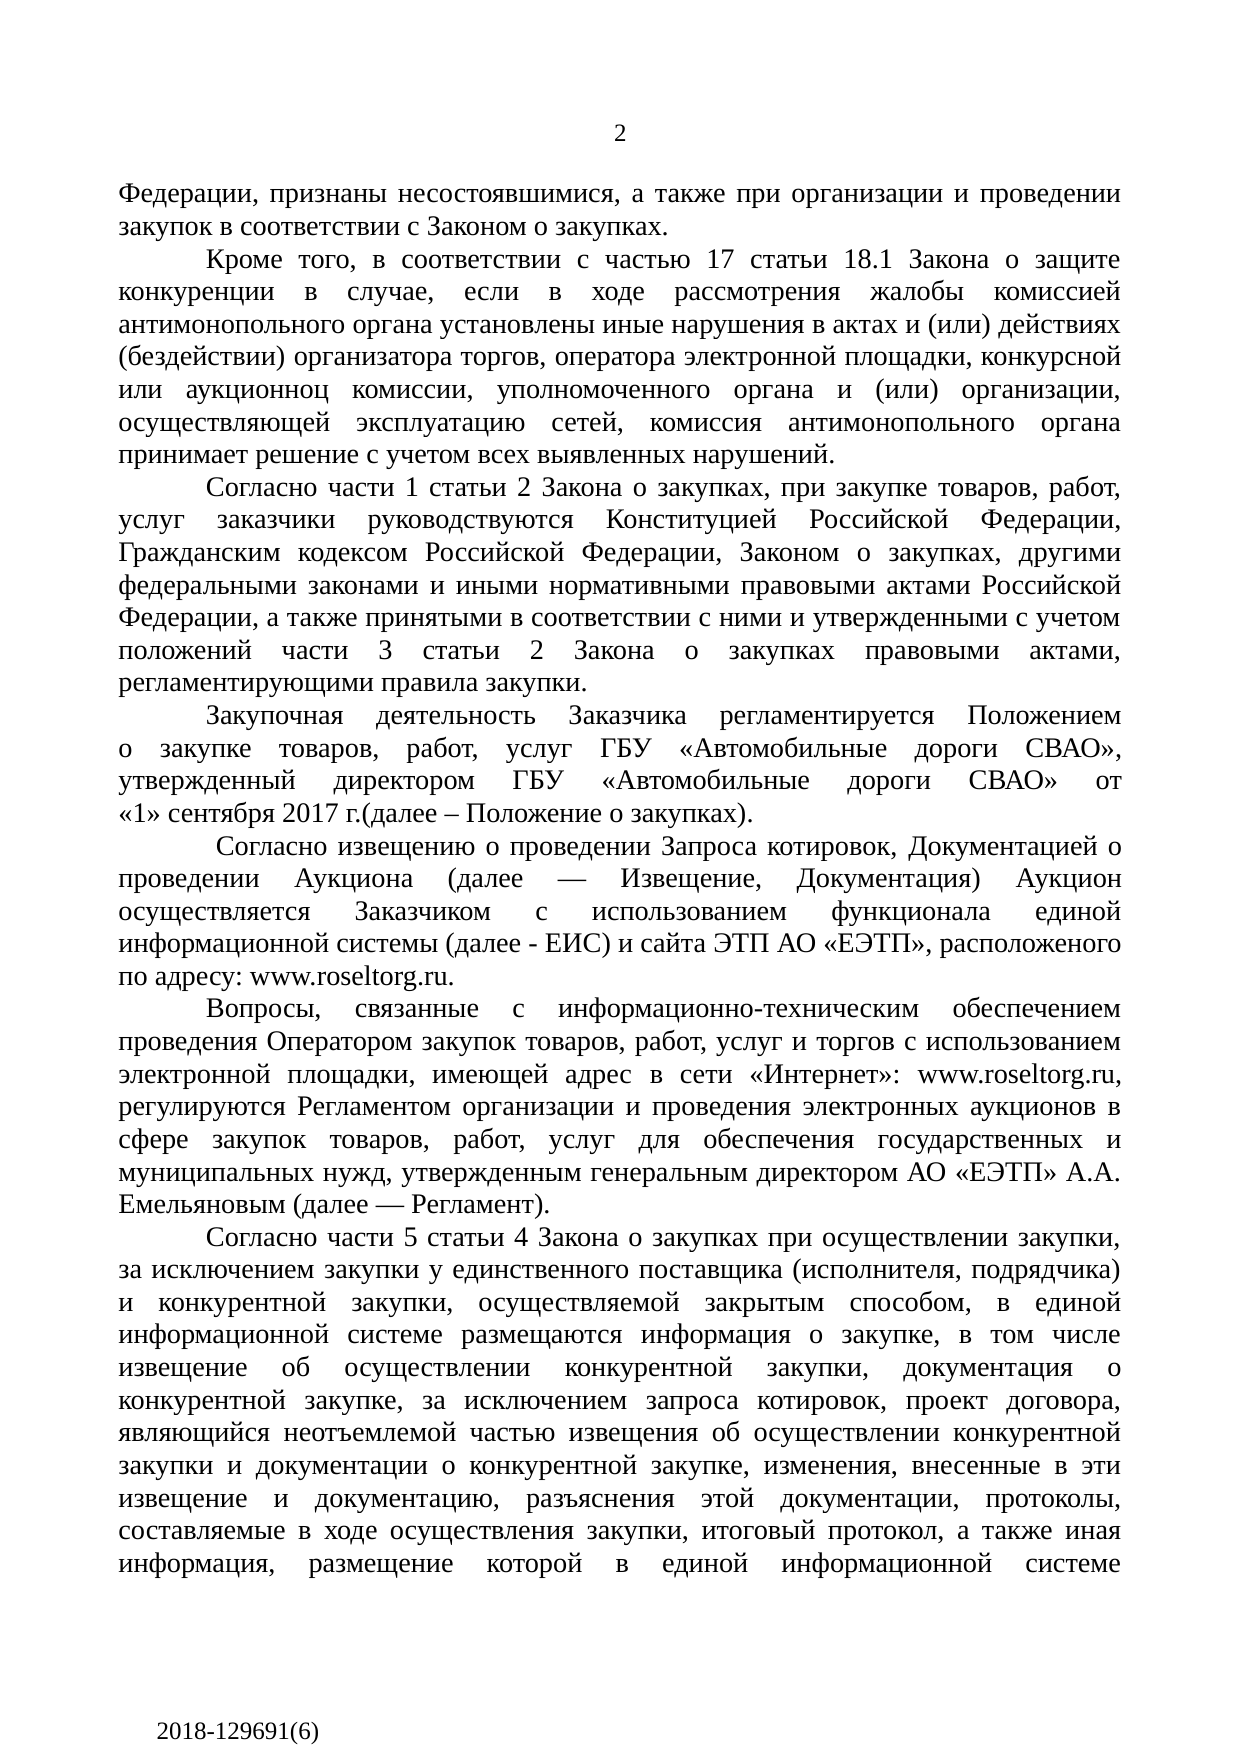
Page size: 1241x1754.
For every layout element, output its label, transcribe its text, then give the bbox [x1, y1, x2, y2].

text Согласно части 5 статьи 4 Закона о закупках при осуществлении закупки, за исключением закупки у единственного поставщика (исполнителя, подрядчика) и конкурентной закупки, осуществляемой закрытым способом, в единой информационной системе размещаются информация о закупке, в том числе извещение об осуществлении конкурентной закупки, документация о конкурентной закупке, за исключением запроса котировок, проект договора, являющийся неотъемлемой частью извещения об осуществлении конкурентной закупки и документации о конкурентной закупке, изменения, внесенные в эти извещение и документацию, разъяснения этой документации, протоколы, составляемые в ходе осуществления закупки, итоговый протокол, а также иная информация, размещение которой в единой информационной системе [118, 1220, 1122, 1578]
text Кроме того, в соответствии с частью 17 статьи 18.1 Закона о защите конкуренции в случае, если в ходе рассмотрения жалобы комиссией антимонопольного органа установлены иные нарушения в актах и (или) действиях (бездействии) организатора торгов, оператора электронной площадки, конкурсной или аукционноц комиссии, уполномоченного органа и (или) организации, осуществляющей эксплуатацию сетей, комиссия антимонопольного органа принимает решение с учетом всех выявленных нарушений. [118, 242, 1122, 470]
text Согласно извещению о проведении Запроса котировок, Документацией о проведении Аукциона (далее — Извещение, Документация) Аукцион осуществляется Заказчиком с использованием функционала единой информационной системы (далее - ЕИС) и сайта ЭТП АО «ЕЭТП», расположеного по адресу: www.roseltorg.ru. [118, 828, 1122, 991]
text Согласно части 1 статьи 2 Закона о закупках, при закупке товаров, работ, услуг заказчики руководствуются Конституцией Российской Федерации, Гражданским кодексом Российской Федерации, Законом о закупках, другими федеральными законами и иными нормативными правовыми актами Российской Федерации, а также принятыми в соответствии с ними и утвержденными с учетом положений части 3 статьи 2 Закона о закупках правовыми актами, регламентирующими правила закупки. [118, 470, 1122, 698]
text Вопросы, связанные с информационно-техническим обеспечением проведения Оператором закупок товаров, работ, услуг и торгов с использованием электронной площадки, имеющей адрес в сети «Интернет»: www.roseltorg.ru, регулируются Регламентом организации и проведения электронных аукционов в сфере закупок товаров, работ, услуг для обеспечения государственных и муниципальных нужд, утвержденным генеральным директором АО «ЕЭТП» А.А. Емельяновым (далее — Регламент). [118, 991, 1122, 1220]
text Федерации, признаны несостоявшимися, а также при организации и проведении закупок в соответствии с Законом о закупках. [118, 176, 1122, 242]
text Закупочная деятельность Заказчика регламентируется Положением о закупке товаров, работ, услуг ГБУ «Автомобильные дороги СВАО», утвержденный директором ГБУ «Автомобильные дороги СВАО» от «1» сентября 2017 г.(далее – Положение о закупках). [118, 698, 1122, 828]
